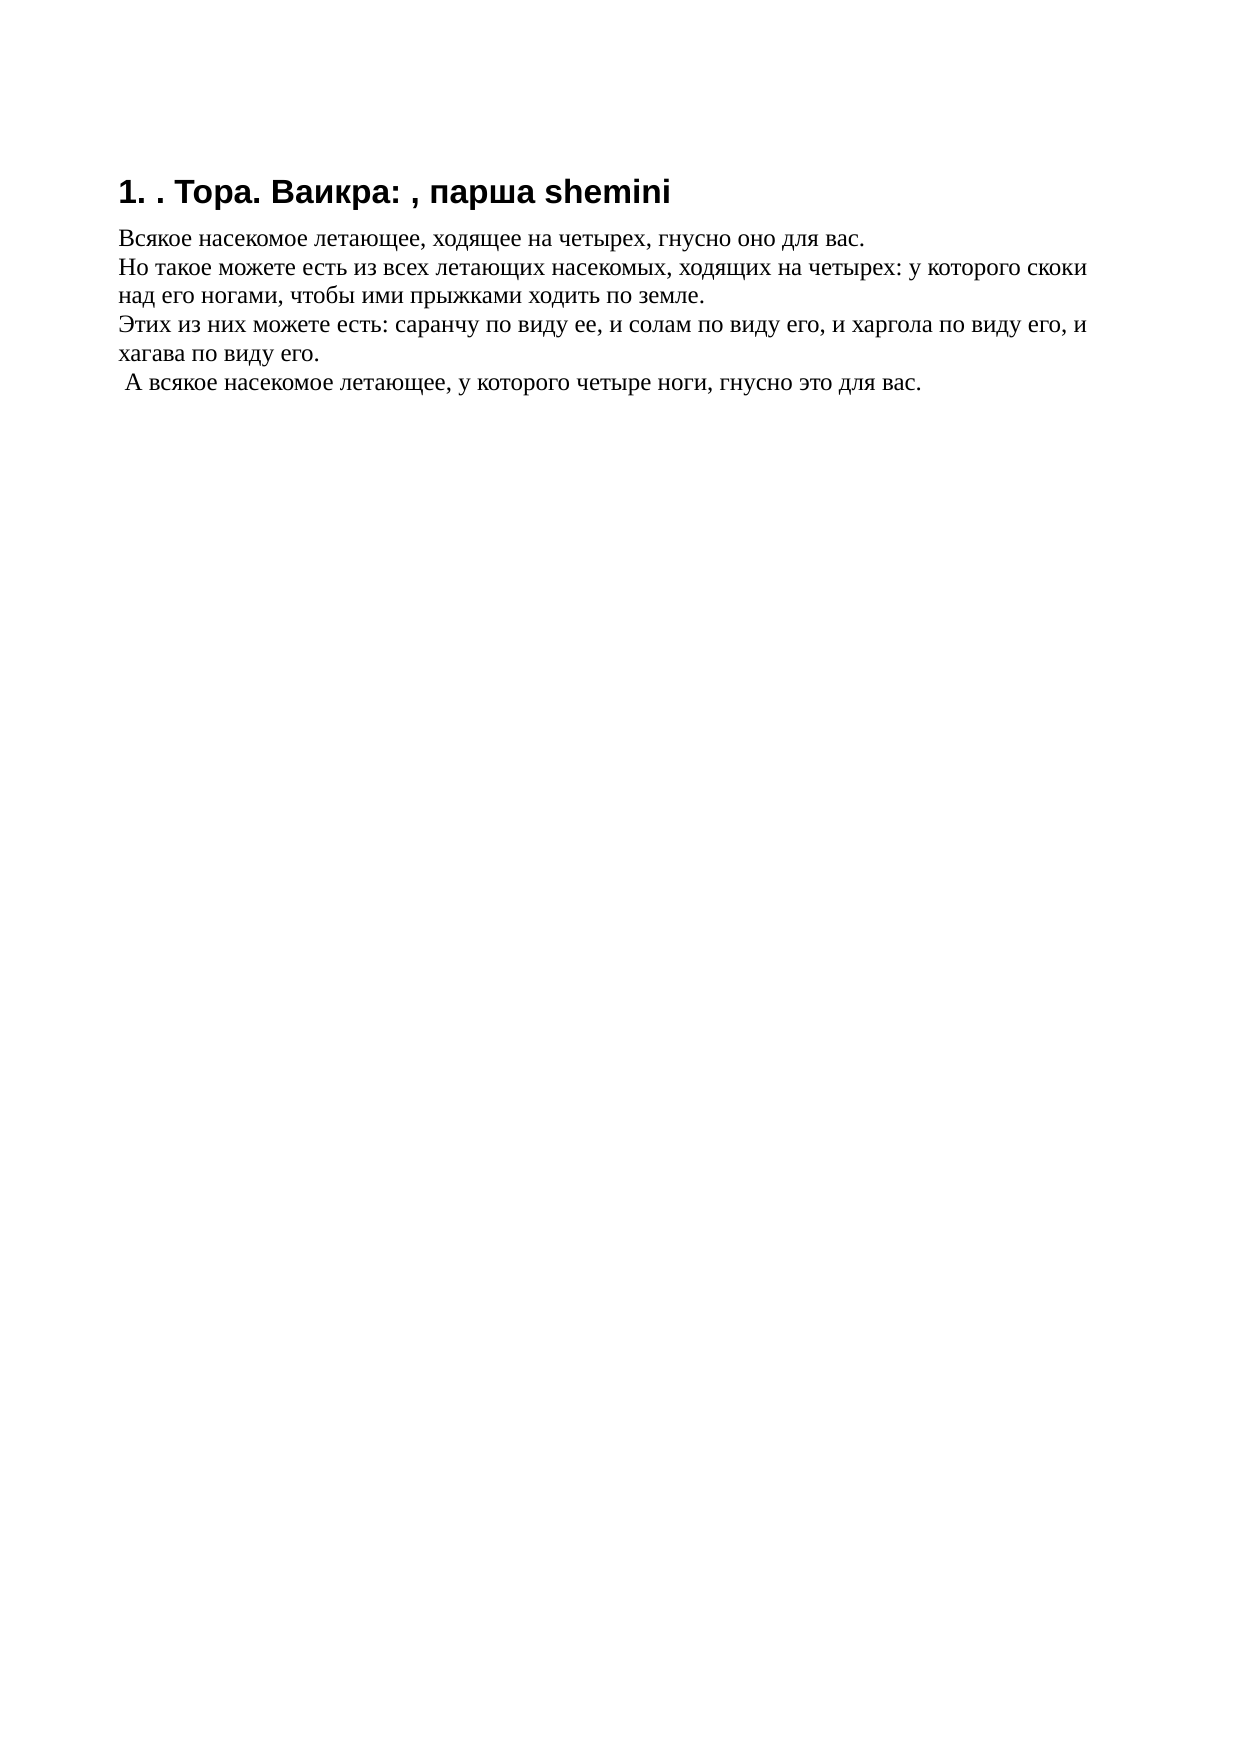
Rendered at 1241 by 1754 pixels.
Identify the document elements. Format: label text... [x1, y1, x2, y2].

subtitle . Тора. Ваикра: , парша shemini [118, 147, 1122, 176]
text А всякое насекомое летающее, у которого четыре ноги, гнусно это для вас. [118, 319, 1122, 348]
text Всякое насекомое летающее, ходящее на четырех, гнусно оно для вас. [118, 176, 1122, 204]
text Но такое можете есть из всех летающих насекомых, ходящих на четырех: у которого скоки над его ногами, чтобы ими прыжками ходить по земле. [118, 204, 1122, 262]
text Этих из них можете есть: саранчу по виду ее, и солам по виду его, и харгола по виду его, и хагава по виду его. [118, 262, 1122, 319]
